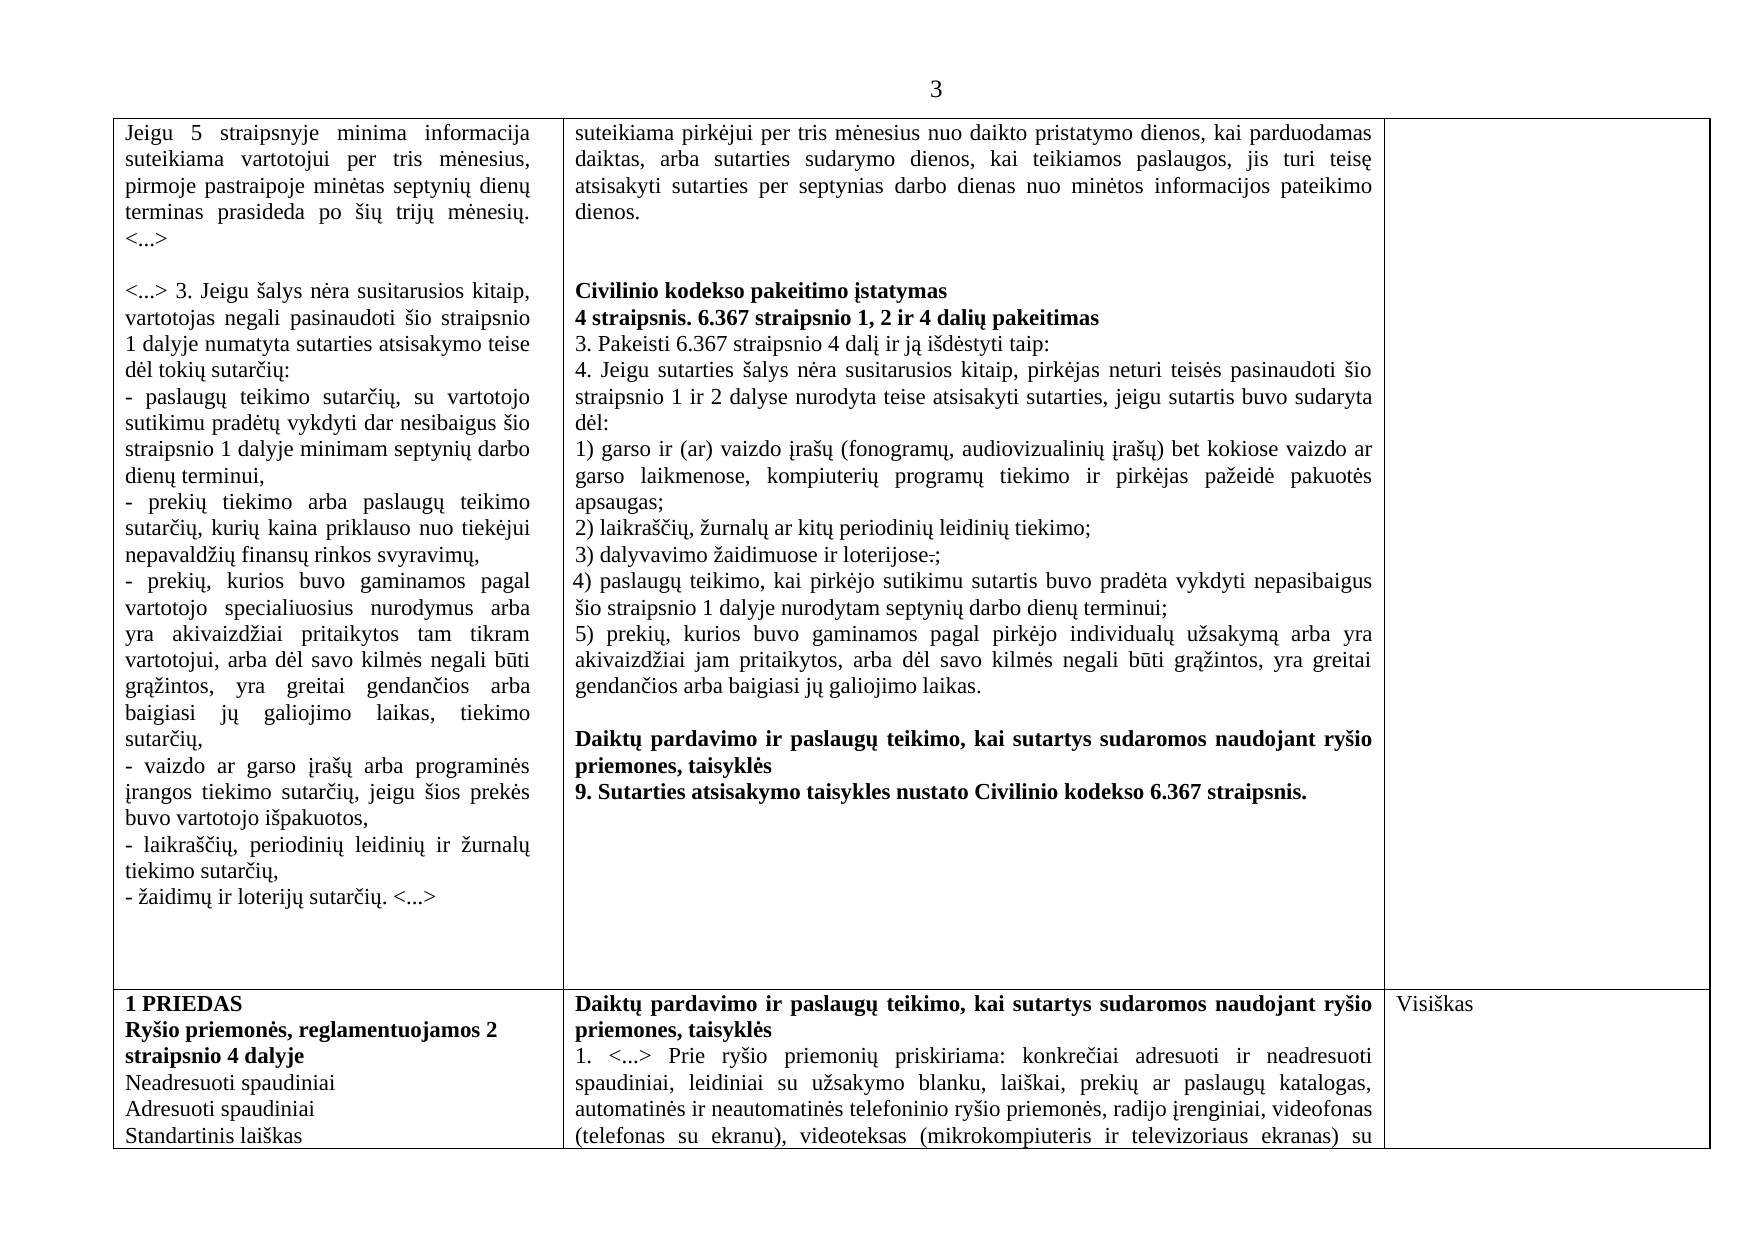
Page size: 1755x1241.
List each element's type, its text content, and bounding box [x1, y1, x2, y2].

table_cell 1 PRIEDAS Ryšio priemonės, reglamentuojamos 2 straipsnio 4 dalyje Neadresuoti spaudiniai Adresuoti spaudiniai Standartinis laiškas [114, 990, 563, 1148]
table_cell suteikiama pirkėjui per tris mėnesius nuo daikto pristatymo dienos, kai parduodamas daiktas, arba sutarties sudarymo dienos, kai teikiamos paslaugos, jis turi teisę atsisakyti sutarties per septynias darbo dienas nuo minėtos informacijos pateikimo dienos. Civilinio kodekso pakeitimo įstatymas 4 straipsnis. 6.367 straipsnio 1, 2 ir 4 dalių pakeitimas 3. Pakeisti 6.367 straipsnio 4 dalį ir ją išdėstyti taip: 4. Jeigu sutarties šalys nėra susitarusios kitaip, pirkėjas neturi teisės pasinaudoti šio straipsnio 1 ir 2 dalyse nurodyta teise atsisakyti sutarties, jeigu sutartis buvo sudaryta dėl: 1) garso ir (ar) vaizdo įrašų (fonogramų, audiovizualinių įrašų) bet kokiose vaizdo ar garso laikmenose, kompiuterių programų tiekimo ir pirkėjas pažeidė pakuotės apsaugas; 2) laikraščių, žurnalų ar kitų periodinių leidinių tiekimo; 3) dalyvavimo žaidimuose ir loterijose.; 4) paslaugų teikimo, kai pirkėjo sutikimu sutartis buvo pradėta vykdyti nepasibaigus šio straipsnio 1 dalyje nurodytam septynių darbo dienų terminui; 5) prekių, kurios buvo gaminamos pagal pirkėjo individualų užsakymą arba yra akivaizdžiai jam pritaikytos, arba dėl savo kilmės negali būti grąžintos, yra greitai gendančios arba baigiasi jų galiojimo laikas. Daiktų pardavimo ir paslaugų teikimo, kai sutartys sudaromos naudojant ryšio priemones, taisyklės 9. Sutarties atsisakymo taisykles nustato Civilinio kodekso 6.367 straipsnis. [564, 119, 1384, 989]
table_cell Visiškas [1385, 990, 1709, 1148]
table_cell Jeigu 5 straipsnyje minima informacija suteikiama vartotojui per tris mėnesius, pirmoje pastraipoje minėtas septynių dienų terminas prasideda po šių trijų mėnesių. <...> <...> 3. Jeigu šalys nėra susitarusios kitaip, vartotojas negali pasinaudoti šio straipsnio 1 dalyje numatyta sutarties atsisakymo teise dėl tokių sutarčių: - paslaugų teikimo sutarčių, su vartotojo sutikimu pradėtų vykdyti dar nesibaigus šio straipsnio 1 dalyje minimam septynių darbo dienų terminui, - prekių tiekimo arba paslaugų teikimo sutarčių, kurių kaina priklauso nuo tiekėjui nepavaldžių finansų rinkos svyravimų, - prekių, kurios buvo gaminamos pagal vartotojo specialiuosius nurodymus arba yra akivaizdžiai pritaikytos tam tikram vartotojui, arba dėl savo kilmės negali būti grąžintos, yra greitai gendančios arba baigiasi jų galiojimo laikas, tiekimo sutarčių, - vaizdo ar garso įrašų arba programinės įrangos tiekimo sutarčių, jeigu šios prekės buvo vartotojo išpakuotos, - laikraščių, periodinių leidinių ir žurnalų tiekimo sutarčių, - žaidimų ir loterijų sutarčių. <...> [114, 119, 563, 989]
table_cell [1385, 119, 1709, 989]
table_cell Daiktų pardavimo ir paslaugų teikimo, kai sutartys sudaromos naudojant ryšio priemones, taisyklės 1. <...> Prie ryšio priemonių priskiriama: konkrečiai adresuoti ir neadresuoti spaudiniai, leidiniai su užsakymo blanku, laiškai, prekių ar paslaugų katalogas, automatinės ir neautomatinės telefoninio ryšio priemonės, radijo įrenginiai, videofonas (telefonas su ekranu), videoteksas (mikrokompiuteris ir televizoriaus ekranas) su [564, 990, 1384, 1148]
